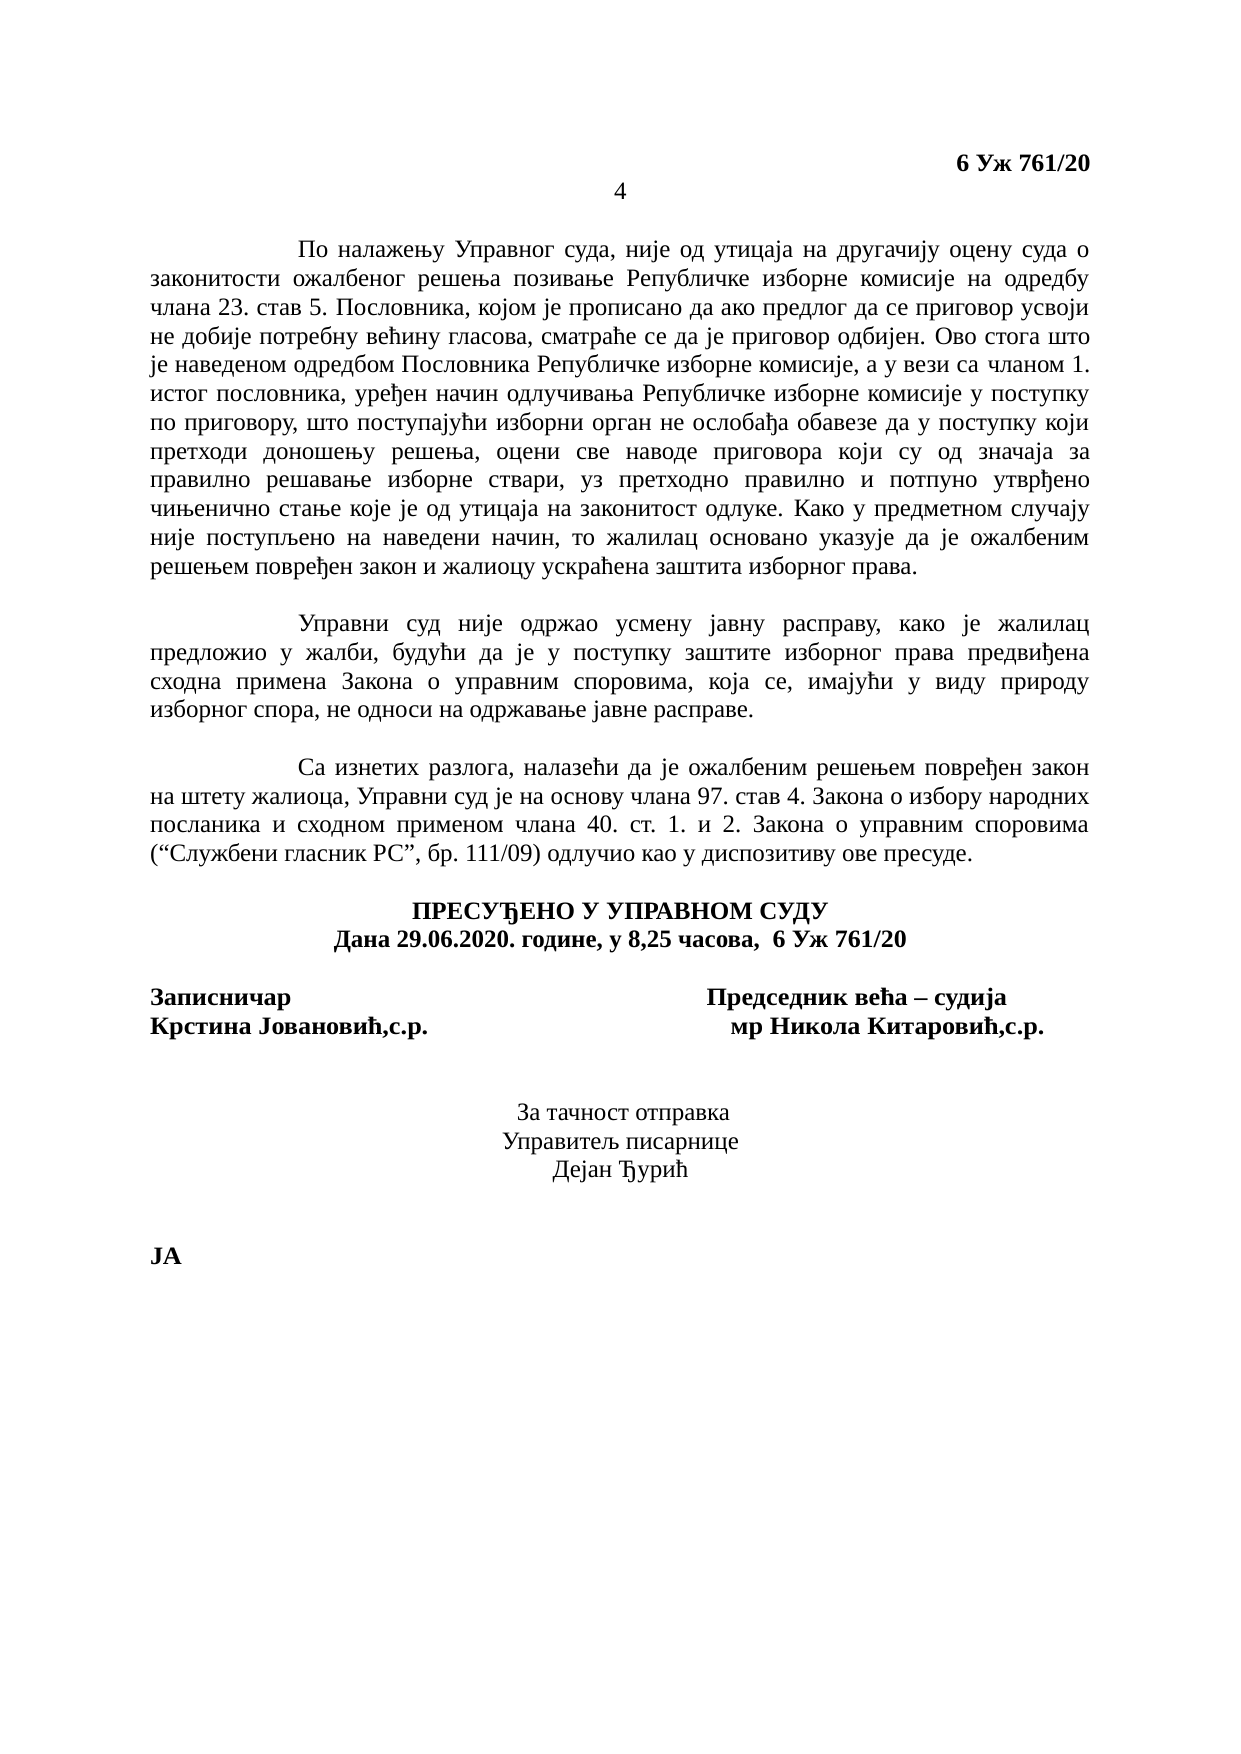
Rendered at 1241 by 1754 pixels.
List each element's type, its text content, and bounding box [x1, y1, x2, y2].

text ПРЕСУЂЕНО У УПРАВНОМ СУДУ [150, 896, 1090, 924]
text По налажењу Управног суда, није од утицаја на другачију оцену суда о законитости ожалбеног решења позивање Републичке изборне комисије на одредбу члана 23. став 5. Пословника, којом је прописано да ако предлог да се приговор усвоји не добије потребну већину гласова, сматраће се да је приговор одбијен. Ово стога што је наведеном одредбом Пословника Републичке изборне комисије, а у вези са чланом 1. истог пословника, уређен начин одлучивања Републичке изборне комисије у поступку по приговору, што поступајући изборни орган не ослобађа обавезе да у поступку који претходи доношењу решења, оцени све наводе приговора који су од значаја за правилно решавање изборне ствари, уз претходно правилно и потпуно утврђено чињенично стање које је од утицаја на законитост одлуке. Како у предметном случају није поступљено на наведени начин, то жалилац основано указује да је ожалбеним решењем повређен закон и жалиоцу ускраћена заштита изборног права. [150, 234, 1090, 579]
text Управитељ писарнице [150, 1126, 1090, 1154]
text Управни суд није одржао усмену јавну расправу, како је жалилац предложио у жалби, будући да је у поступку заштите изборног права предвиђена сходна примена Закона о управним споровима, која се, имајући у виду природу изборног спора, не односи на одржавање јавне расправе. [150, 608, 1090, 723]
text Дана 29.06.2020. године, у 8,25 часова, 6 Уж 761/20 [150, 924, 1090, 953]
text ЈА [150, 1241, 1090, 1269]
text Дејан Ђурић [150, 1154, 1090, 1183]
text Записничар Председник већа – судија [150, 982, 1090, 1011]
text Крстина Јовановић,с.р. мр Никола Китаровић,с.р. [150, 1011, 1090, 1039]
text Са изнетих разлога, налазећи да је ожалбеним решењем повређен закон на штету жалиоца, Управни суд је на основу члана 97. став 4. Закона о избору народних посланика и сходном применом члана 40. ст. 1. и 2. Закона о управним споровима (“Службени гласник РС”, бр. 111/09) одлучио као у диспозитиву ове пресуде. [150, 752, 1090, 867]
text За тачност отправка [150, 1097, 1090, 1126]
